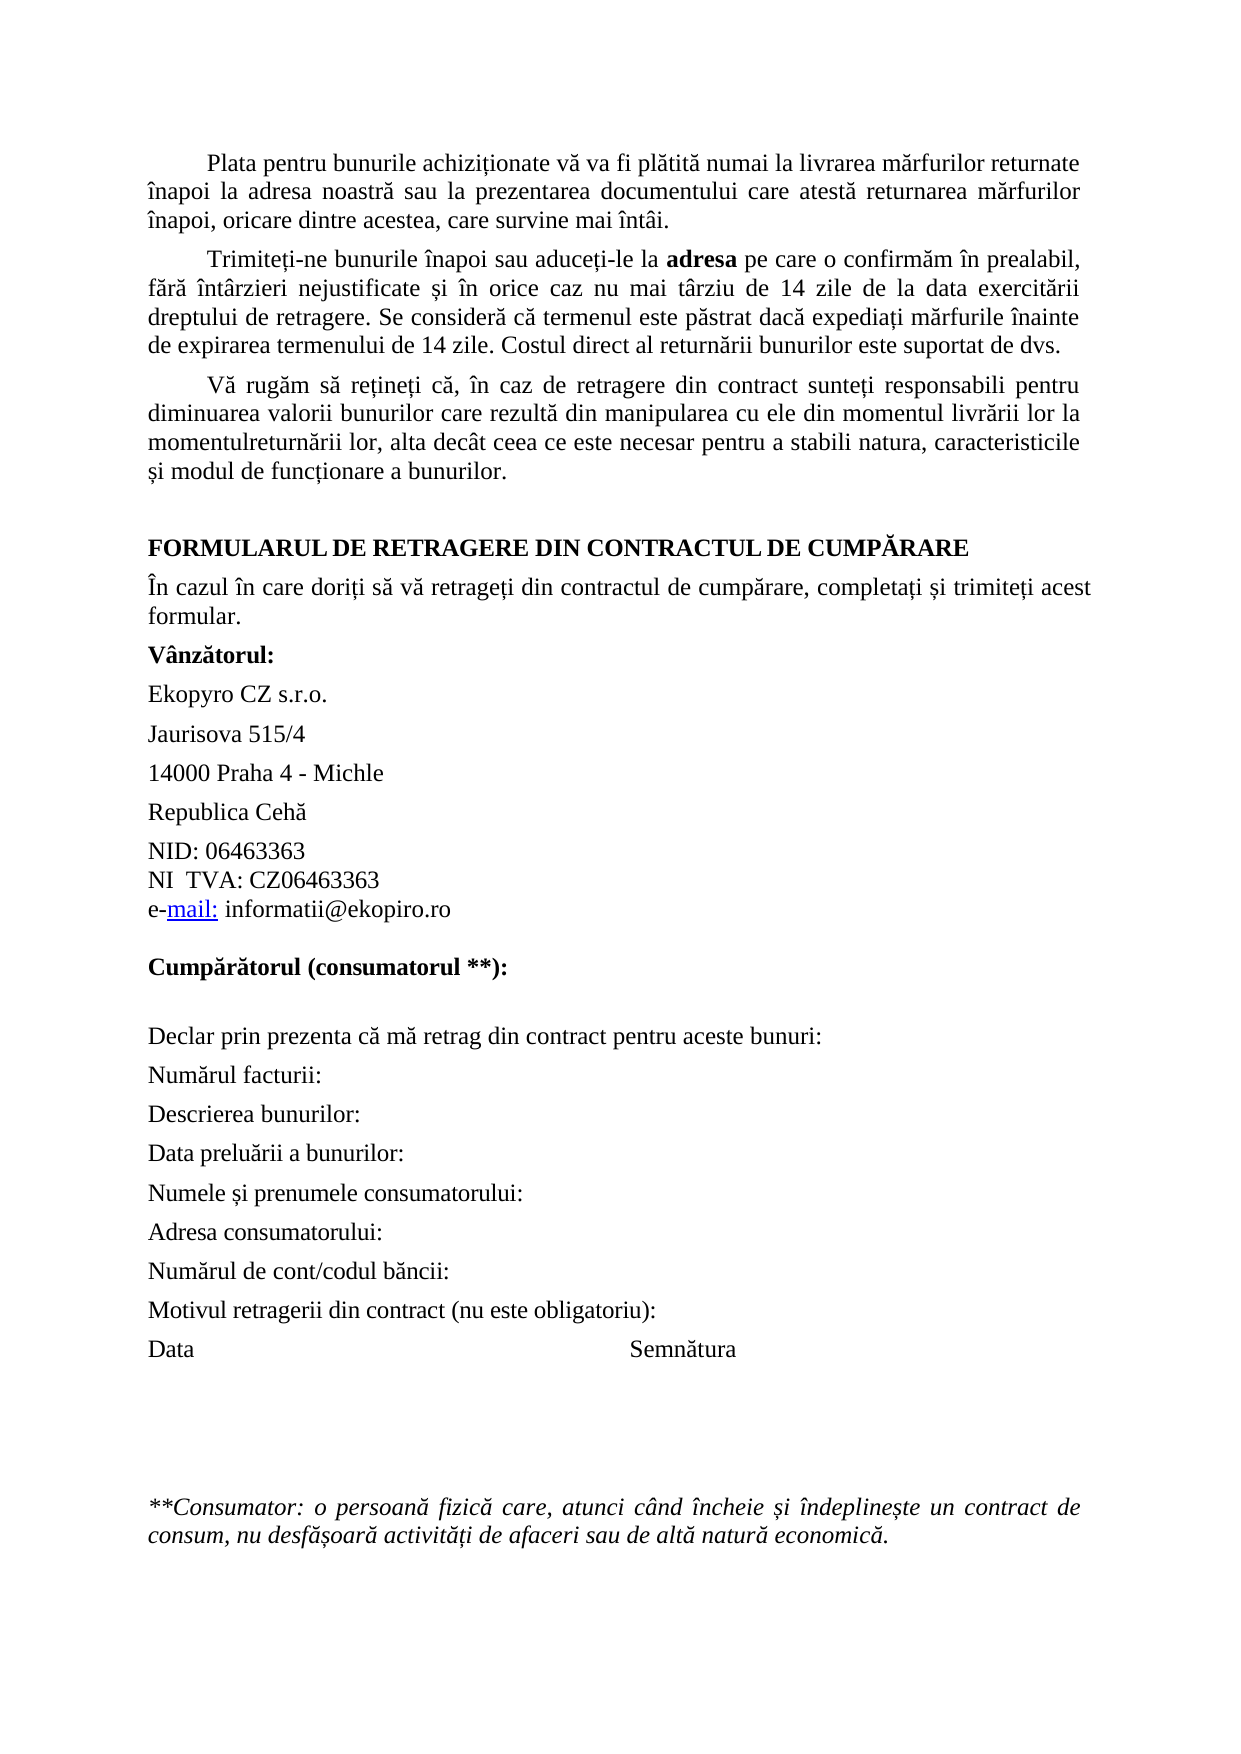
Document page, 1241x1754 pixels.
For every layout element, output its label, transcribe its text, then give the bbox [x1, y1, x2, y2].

text Numărul facturii: [148, 1060, 1093, 1089]
text **Consumator: o persoană fizică care, atunci când încheie și îndeplinește un contract de consum, nu desfășoară activități de afaceri sau de altă natură economică. [148, 1492, 1084, 1549]
text Jaurisova 515/4 [148, 719, 1093, 747]
text Trimiteți-ne bunurile înapoi sau aduceți-le la adresa pe care o confirmăm în prealabil, fără întârzieri nejustificate și în orice caz nu mai târziu de 14 zile de la data exercitării dreptului de retragere. Se consideră că termenul este păstrat dacă expediați mărfurile înainte de expirarea termenului de 14 zile. Costul direct al returnării bunurilor este suportat de dvs. [148, 244, 1081, 359]
subtitle Cumpărătorul (consumatorul **): [148, 952, 1093, 981]
text NI TVA: CZ06463363 e-mail: informatii@ekopiro.ro [148, 866, 1093, 923]
text Republica Cehă [148, 797, 1093, 826]
text În cazul în care doriți să vă retrageți din contractul de cumpărare, completați și trimiteți acest formular. [148, 572, 1093, 630]
text Declar prin prezenta că mă retrag din contract pentru aceste bunuri: [148, 1021, 1093, 1050]
text Data Semnătura [148, 1334, 1093, 1363]
text Numărul de cont/codul băncii: [148, 1256, 1093, 1285]
text Data preluării a bunurilor: [148, 1138, 1093, 1167]
text Vă rugăm să rețineți că, în caz de retragere din contract sunteți responsabili pentru diminuarea valorii bunurilor care rezultă din manipularea cu ele din momentul livrării lor la momentulreturnării lor, alta decât ceea ce este necesar pentru a stabili natura, caracteristicile și modul de funcționare a bunurilor. [148, 370, 1081, 485]
text Adresa consumatorului: [148, 1217, 1093, 1246]
subtitle FORMULARUL DE RETRAGERE DIN CONTRACTUL DE CUMPĂRARE [148, 533, 1093, 562]
text 14000 Praha 4 - Michle [148, 758, 1093, 787]
text Motivul retragerii din contract (nu este obligatoriu): [148, 1295, 1093, 1324]
text Descrierea bunurilor: [148, 1099, 1093, 1128]
text Ekopyro CZ s.r.o. [148, 679, 1093, 708]
text Plata pentru bunurile achiziționate vă va fi plătită numai la livrarea mărfurilor returnate înapoi la adresa noastră sau la prezentarea documentului care atestă returnarea mărfurilor înapoi, oricare dintre acestea, care survine mai întâi. [148, 148, 1081, 234]
text Numele și prenumele consumatorului: [148, 1178, 1093, 1206]
text NID: 06463363 [148, 836, 1093, 865]
text Vânzătorul: [148, 640, 1093, 669]
